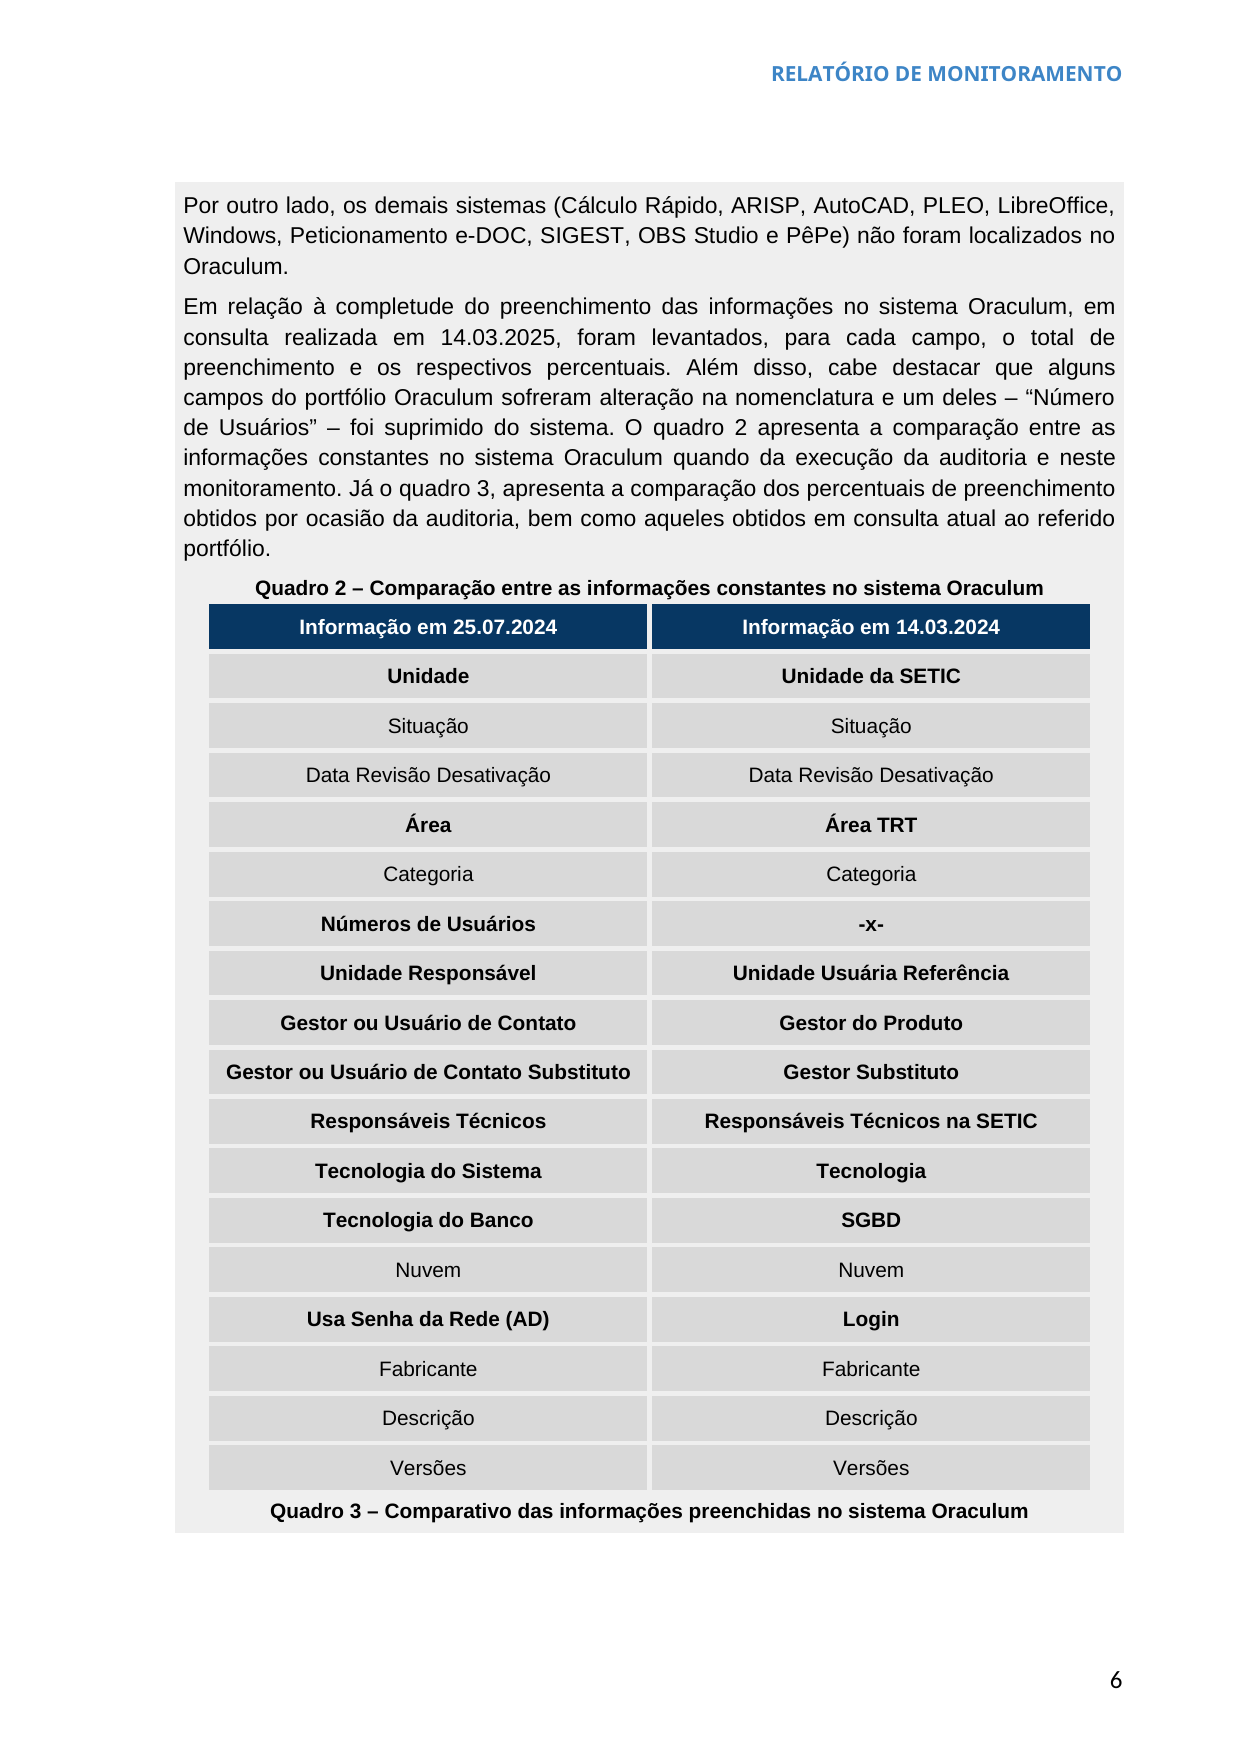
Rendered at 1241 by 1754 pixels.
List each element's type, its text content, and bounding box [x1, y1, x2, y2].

table_cell Tecnologia do Banco [209, 1198, 647, 1243]
table_cell Tecnologia [652, 1148, 1090, 1193]
table_cell Usa Senha da Rede (AD) [209, 1297, 647, 1342]
table_cell Área TRT [652, 802, 1090, 847]
table_cell Descrição [652, 1396, 1090, 1441]
table_cell Gestor ou Usuário de Contato [209, 1000, 647, 1045]
table_cell Nuvem [209, 1247, 647, 1292]
table_cell Versões [209, 1445, 647, 1490]
table_cell Fabricante [209, 1346, 647, 1391]
table_cell Tecnologia do Sistema [209, 1148, 647, 1193]
table_cell Situação [209, 703, 647, 748]
table_cell SGBD [652, 1198, 1090, 1243]
table_cell Data Revisão Desativação [209, 753, 647, 797]
table_cell Nuvem [652, 1247, 1090, 1292]
table_header Informação em 25.07.2024 [209, 604, 647, 649]
table_cell Fabricante [652, 1346, 1090, 1391]
table_cell -x- [652, 901, 1090, 946]
table_cell Login [652, 1297, 1090, 1342]
table_cell Situação [652, 703, 1090, 748]
table_cell Descrição [209, 1396, 647, 1441]
table_cell Responsáveis Técnicos na SETIC [652, 1099, 1090, 1144]
table_cell Unidade [209, 654, 647, 698]
table_cell Gestor ou Usuário de Contato Substituto [209, 1050, 647, 1094]
table_cell Gestor do Produto [652, 1000, 1090, 1045]
table_cell Categoria [652, 852, 1090, 896]
table_cell Data Revisão Desativação [652, 753, 1090, 797]
table_cell Unidade Usuária Referência [652, 951, 1090, 995]
table_cell Números de Usuários [209, 901, 647, 946]
table_cell Responsáveis Técnicos [209, 1099, 647, 1144]
table_cell Unidade Responsável [209, 951, 647, 995]
table_cell Gestor Substituto [652, 1050, 1090, 1094]
table_cell Categoria [209, 852, 647, 896]
table_cell Área [209, 802, 647, 847]
table_header Informação em 14.03.2024 [652, 604, 1090, 649]
table_cell Unidade da SETIC [652, 654, 1090, 698]
table_cell Versões [652, 1445, 1090, 1490]
table_cell No Relatório Final de auditoria foram elencados 15 sistemas, a título exemplificativo, que não constavam no sistema Oraculum. Para este monitoramento, verificou-se, em 14.03.2025, que cinco desses sistemas foram incluídos no referido portfólio: Malote digital; SIAFI; SICALC; Infojud; Siga-me. Por outro lado, os demais sistemas (Cálculo Rápido, ARISP, AutoCAD, PLEO, LibreOffice, Windows, Peticionamento e-DOC, SIGEST, OBS Studio e PêPe) não foram localizados no Oraculum. Em relação à completude do preenchimento das informações no sistema Oraculum, em consulta realizada em 14.03.2025, foram levantados, para cada campo, o total de preenchimento e os respectivos percentuais. Além disso, cabe destacar que alguns campos do portfólio Oraculum sofreram alteração na nomenclatura e um deles – “Número de Usuários” – foi suprimido do sistema. O quadro 2 apresenta a comparação entre as informações constantes no sistema Oraculum quando da execução da auditoria e neste monitoramento. Já o quadro 3, apresenta a comparação dos percentuais de preenchimento obtidos por ocasião da auditoria, bem como aqueles obtidos em consulta atual ao referido portfólio. Quadro 2 – Comparação entre as informações constantes no sistema Oraculum Quadro 3 – Comparativo das informações preenchidas no sistema Oraculum Com base no quadro 3, constata-se uma melhoria expressiva em relação aos percentuais de preenchimento dos campos, quando comparada com a situação verificada à época da auditoria, o que denota que a Setic está empenhada em atualizar o portfólio Oraculum. Pelo exposto, esta equipe de monitoramento considera a recomendação R3 EM IMPLEMENTAÇÃO, devendo ser novamente avaliada no monitoramento de 360 dias, na forma do disposto no artigo 24 da Portaria GP.TRT4 nº 3.215/2024. [175, 182, 1124, 1533]
